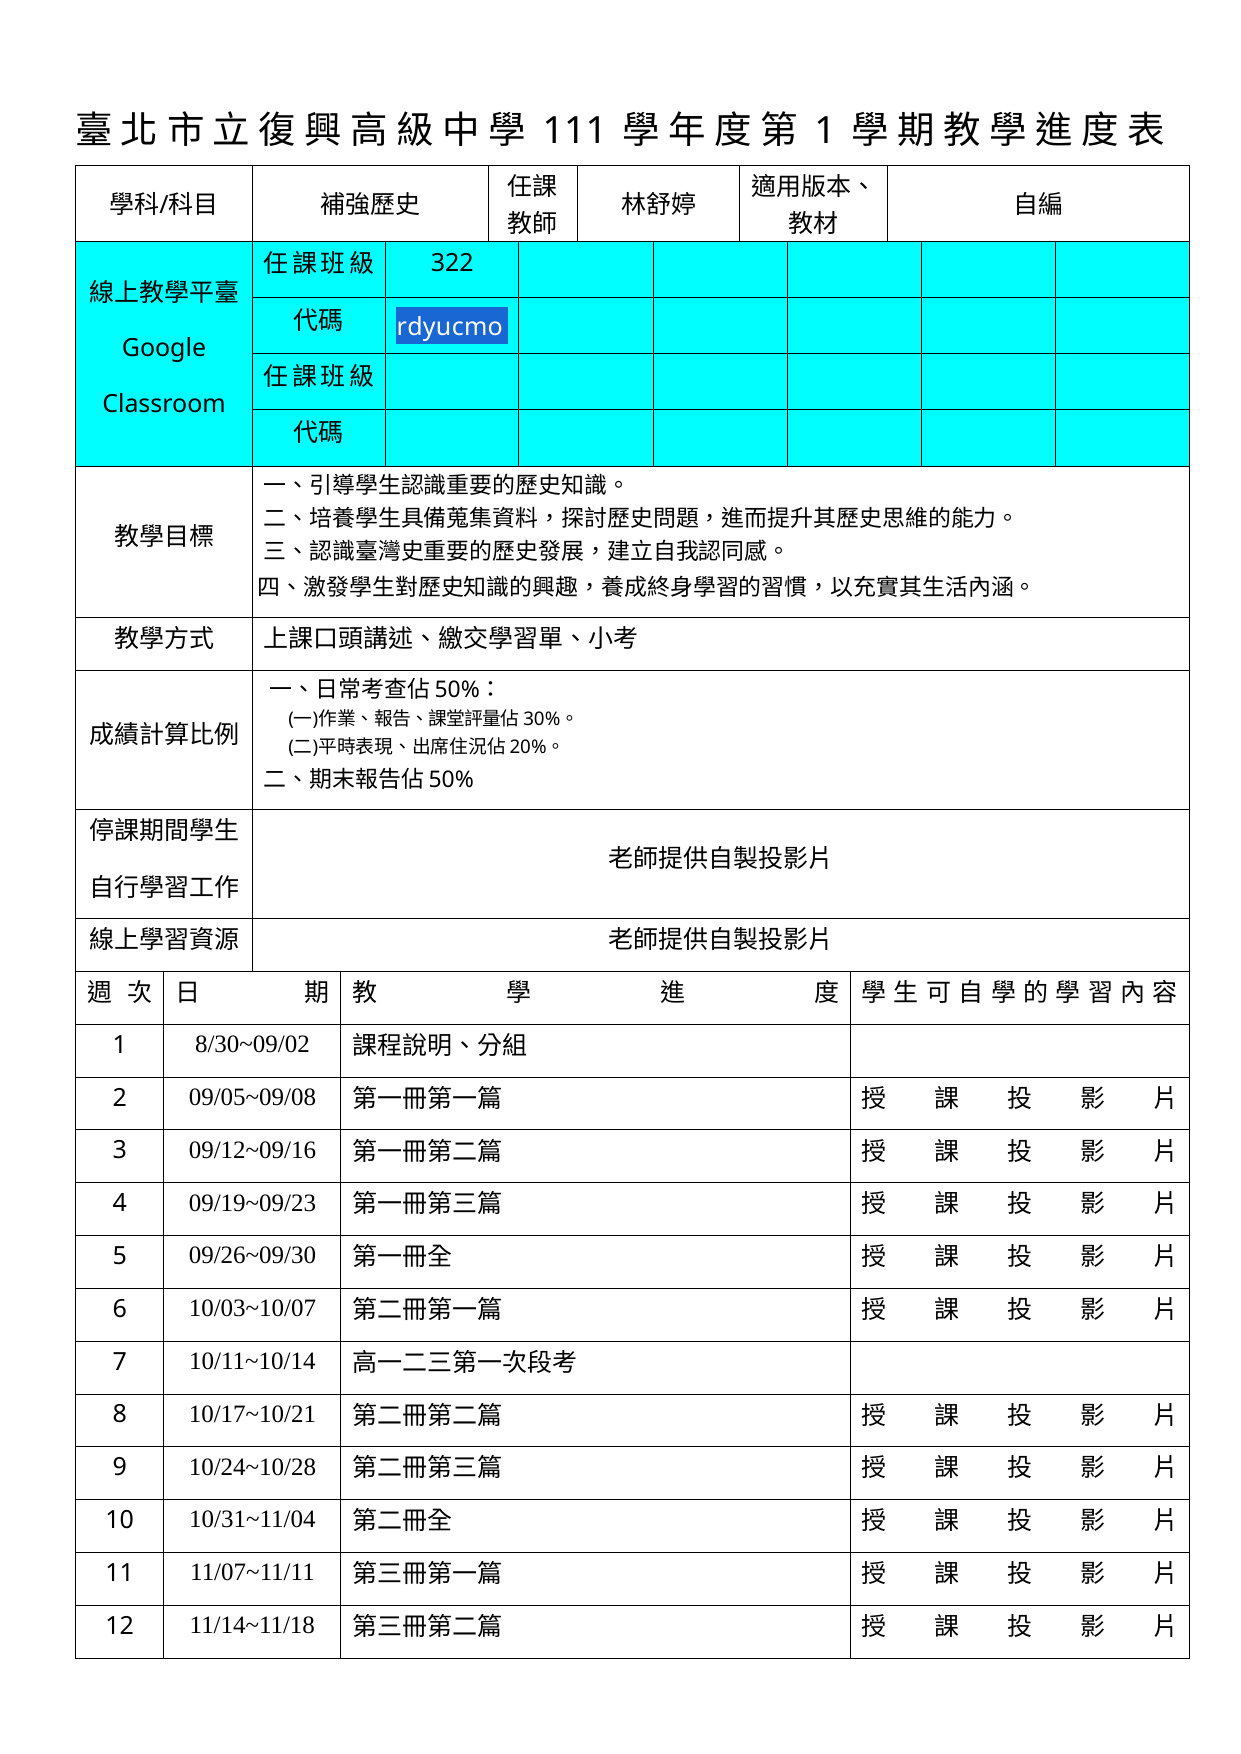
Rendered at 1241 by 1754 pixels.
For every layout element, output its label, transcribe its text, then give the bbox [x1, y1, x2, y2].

table_cell 2 [76, 1078, 163, 1129]
table_cell 授課投影片 [851, 1447, 1189, 1499]
table_cell [519, 242, 653, 297]
table_cell [1056, 354, 1189, 409]
table_cell [654, 298, 787, 353]
table_cell 日期 [164, 972, 340, 1024]
table_cell 任課班級 [253, 354, 385, 409]
table_cell 停課期間學生自行學習工作 [76, 810, 252, 918]
table_cell 09/12~09/16 [164, 1130, 340, 1182]
table_cell 線上學習資源 [76, 919, 252, 971]
table_cell [654, 354, 787, 409]
table_cell [851, 1342, 1189, 1393]
table_cell 授課投影片 [851, 1130, 1189, 1182]
text 臺北市立復興高級中學111學年度第1學期教學進度表 [75, 89, 1165, 164]
table_cell 1 [76, 1025, 163, 1077]
table_cell 老師提供自製投影片 [253, 810, 1189, 918]
table_cell 授課投影片 [851, 1236, 1189, 1288]
table_cell [654, 242, 787, 297]
table_cell [788, 410, 921, 466]
table_cell [1056, 298, 1189, 353]
table_cell 課程說明、分組 [341, 1025, 850, 1077]
table_cell [654, 410, 787, 466]
table_cell 上課口頭講述、繳交學習單、小考 [253, 618, 1189, 670]
table_cell 代碼 [253, 298, 385, 353]
table_cell 授課投影片 [851, 1078, 1189, 1129]
table_cell [788, 298, 921, 353]
table_cell [922, 410, 1055, 466]
table_header 任課 教師 [489, 166, 577, 241]
table_cell 代碼 [253, 410, 385, 466]
table_cell [519, 410, 653, 466]
table_cell 第一冊第三篇 [341, 1183, 850, 1235]
table_cell 10 [76, 1500, 163, 1552]
table_header 補強歷史 [253, 166, 488, 241]
table_cell 09/26~09/30 [164, 1236, 340, 1288]
table_cell 成績計算比例 [76, 671, 252, 809]
table_cell 授課投影片 [851, 1606, 1189, 1657]
table_header 林舒婷 [578, 166, 739, 241]
table_cell 7 [76, 1342, 163, 1393]
table_cell [1056, 242, 1189, 297]
table_cell 一、引導學生認識重要的歷史知識。 二、培養學生具備蒐集資料，探討歷史問題，進而提升其歷史思維的能力。 三、認識臺灣史重要的歷史發展，建立自我認同感。 四、激發學生對歷史知識的興趣，養成終身學習的習慣，以充實其生活內涵。 [253, 467, 1189, 617]
table_cell 9 [76, 1447, 163, 1499]
table_cell 教學方式 [76, 618, 252, 670]
table_header 自編 [888, 166, 1189, 241]
table_cell 10/03~10/07 [164, 1289, 340, 1341]
table_header 適用版本、教材 [740, 166, 887, 241]
table_cell 授課投影片 [851, 1500, 1189, 1552]
table_cell 授課投影片 [851, 1395, 1189, 1446]
table_cell rdyucmo [386, 298, 518, 353]
table_cell [386, 354, 518, 409]
table_cell 任課班級 [253, 242, 385, 297]
table_header 學科/科目 [76, 166, 252, 241]
table_cell 第一冊第一篇 [341, 1078, 850, 1129]
table_cell [519, 298, 653, 353]
table_cell 09/19~09/23 [164, 1183, 340, 1235]
table_cell [386, 410, 518, 466]
table_cell 第一冊全 [341, 1236, 850, 1288]
table_cell 週次 [76, 972, 163, 1024]
table_cell 10/31~11/04 [164, 1500, 340, 1552]
table_cell 線上教學平臺 Google Classroom [76, 242, 252, 466]
table_cell [519, 354, 653, 409]
table_cell 10/17~10/21 [164, 1395, 340, 1446]
table_cell 11 [76, 1553, 163, 1605]
table_cell 第二冊第三篇 [341, 1447, 850, 1499]
table_cell [922, 354, 1055, 409]
table_cell 11/14~11/18 [164, 1606, 340, 1657]
table_cell 09/05~09/08 [164, 1078, 340, 1129]
table_cell 授課投影片 [851, 1553, 1189, 1605]
table_cell 5 [76, 1236, 163, 1288]
table_cell 教學進度 [341, 972, 850, 1024]
table_cell 第一冊第二篇 [341, 1130, 850, 1182]
table_cell 授課投影片 [851, 1289, 1189, 1341]
table_cell 8 [76, 1395, 163, 1446]
table_cell [851, 1025, 1189, 1077]
table_cell 第二冊第一篇 [341, 1289, 850, 1341]
table_cell [1056, 410, 1189, 466]
table_cell 8/30~09/02 [164, 1025, 340, 1077]
table_cell 322 [386, 242, 518, 297]
table_cell 一、日常考查佔50%： (一)作業、報告、課堂評量佔30%。 (二)平時表現、出席住況佔20%。 二、期末報告佔50% [253, 671, 1189, 809]
table_cell 學生可自學的學習內容 [851, 972, 1189, 1024]
table_cell 老師提供自製投影片 [253, 919, 1189, 971]
table_cell 第三冊第二篇 [341, 1606, 850, 1657]
table_cell [788, 242, 921, 297]
table_cell 第三冊第一篇 [341, 1553, 850, 1605]
table_cell [922, 242, 1055, 297]
table_cell 11/07~11/11 [164, 1553, 340, 1605]
table_cell 第二冊全 [341, 1500, 850, 1552]
table_cell 第二冊第二篇 [341, 1395, 850, 1446]
table_cell 12 [76, 1606, 163, 1657]
table_cell 10/11~10/14 [164, 1342, 340, 1393]
table_cell [922, 298, 1055, 353]
table_cell 6 [76, 1289, 163, 1341]
table_cell 4 [76, 1183, 163, 1235]
table_cell [788, 354, 921, 409]
table_cell 教學目標 [76, 467, 252, 617]
table_cell 3 [76, 1130, 163, 1182]
table_cell 高一二三第一次段考 [341, 1342, 850, 1393]
table_cell 10/24~10/28 [164, 1447, 340, 1499]
table_cell 授課投影片 [851, 1183, 1189, 1235]
